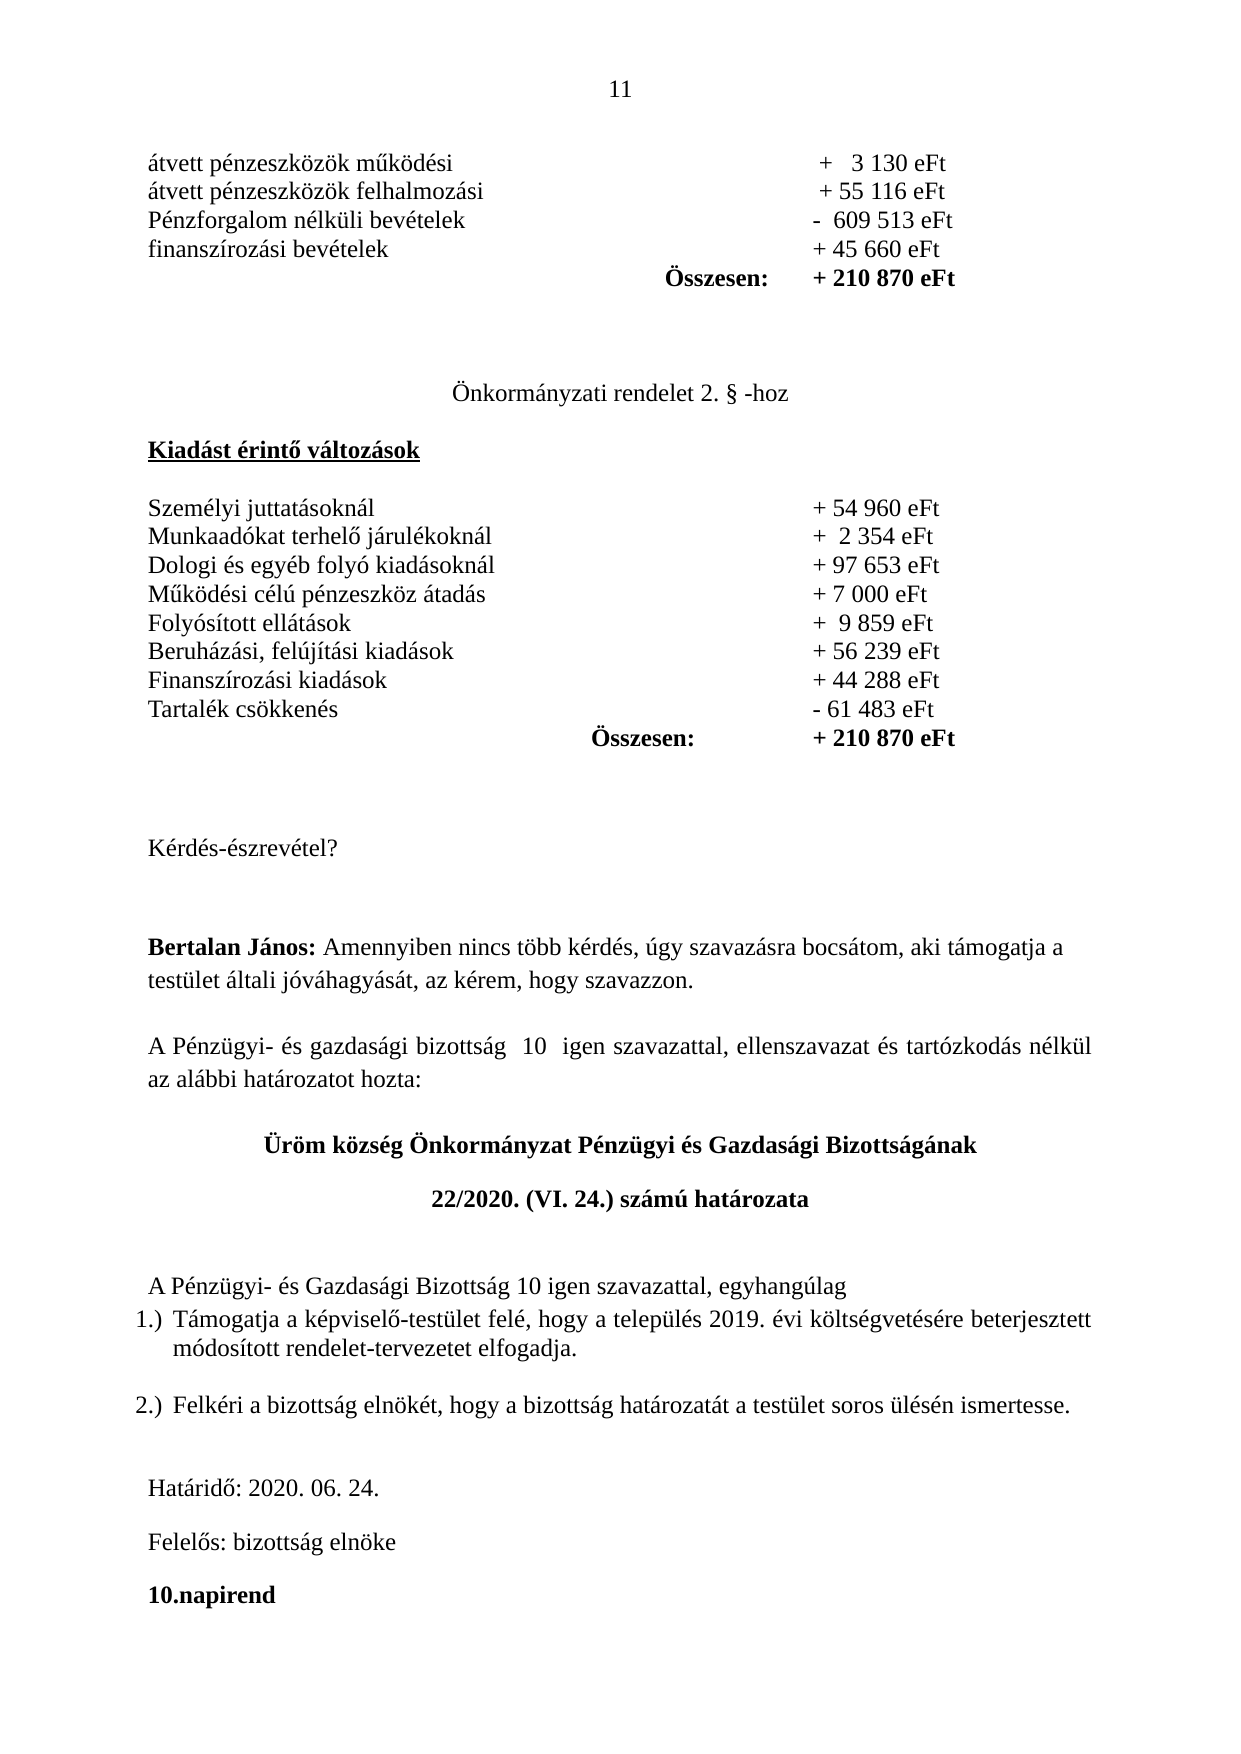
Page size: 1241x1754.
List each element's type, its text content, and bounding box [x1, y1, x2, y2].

list Felkéri a bizottság elnökét, hogy a bizottság határozatát a testület soros ülésén ismertesse. [135, 1390, 1093, 1419]
text átvett pénzeszközök felhalmozási + 55 116 eFt [148, 176, 1093, 205]
text A Pénzügyi- és Gazdasági Bizottság 10 igen szavazattal, egyhangúlag [148, 1271, 1093, 1300]
text Dologi és egyéb folyó kiadásoknál + 97 653 eFt [148, 550, 1093, 579]
text Üröm község Önkormányzat Pénzügyi és Gazdasági Bizottságának [148, 1130, 1093, 1159]
text átvett pénzeszközök működési + 3 130 eFt [148, 148, 1093, 176]
text Folyósított ellátások + 9 859 eFt [148, 608, 1093, 636]
text Munkaadókat terhelő járulékoknál + 2 354 eFt [148, 521, 1093, 550]
text finanszírozási bevételek + 45 660 eFt [148, 234, 1093, 263]
text Tartalék csökkenés - 61 483 eFt [148, 694, 1093, 723]
text Önkormányzati rendelet 2. § -hoz [148, 378, 1093, 406]
text Kérdés-észrevétel? [148, 833, 1093, 862]
text Bertalan János: Amennyiben nincs több kérdés, úgy szavazásra bocsátom, aki támogatja a testület általi jóváhagyását, az kérem, hogy szavazzon. [148, 932, 1093, 994]
text Pénzforgalom nélküli bevételek - 609 513 eFt [148, 205, 1093, 234]
text Személyi juttatásoknál + 54 960 eFt [148, 493, 1093, 521]
text Felelős: bizottság elnöke [148, 1527, 1093, 1556]
text A Pénzügyi- és gazdasági bizottság 10 igen szavazattal, ellenszavazat és tartózkodás nélkül az alábbi határozatot hozta: [148, 1031, 1093, 1093]
text Összesen: + 210 870 eFt [148, 723, 1093, 751]
text 22/2020. (VI. 24.) számú határozata [148, 1184, 1093, 1213]
text Működési célú pénzeszköz átadás + 7 000 eFt [148, 579, 1093, 608]
text Határidő: 2020. 06. 24. [148, 1473, 1093, 1502]
text Finanszírozási kiadások + 44 288 eFt [148, 665, 1093, 694]
text Összesen: + 210 870 eFt [148, 263, 1093, 291]
list Támogatja a képviselő-testület felé, hogy a település 2019. évi költségvetésére beterjesztett módosított rendelet-tervezetet elfogadja. [135, 1304, 1093, 1362]
text Kiadást érintő változások [148, 435, 1093, 464]
text 10.napirend [148, 1581, 1093, 1609]
text Beruházási, felújítási kiadások + 56 239 eFt [148, 636, 1093, 665]
